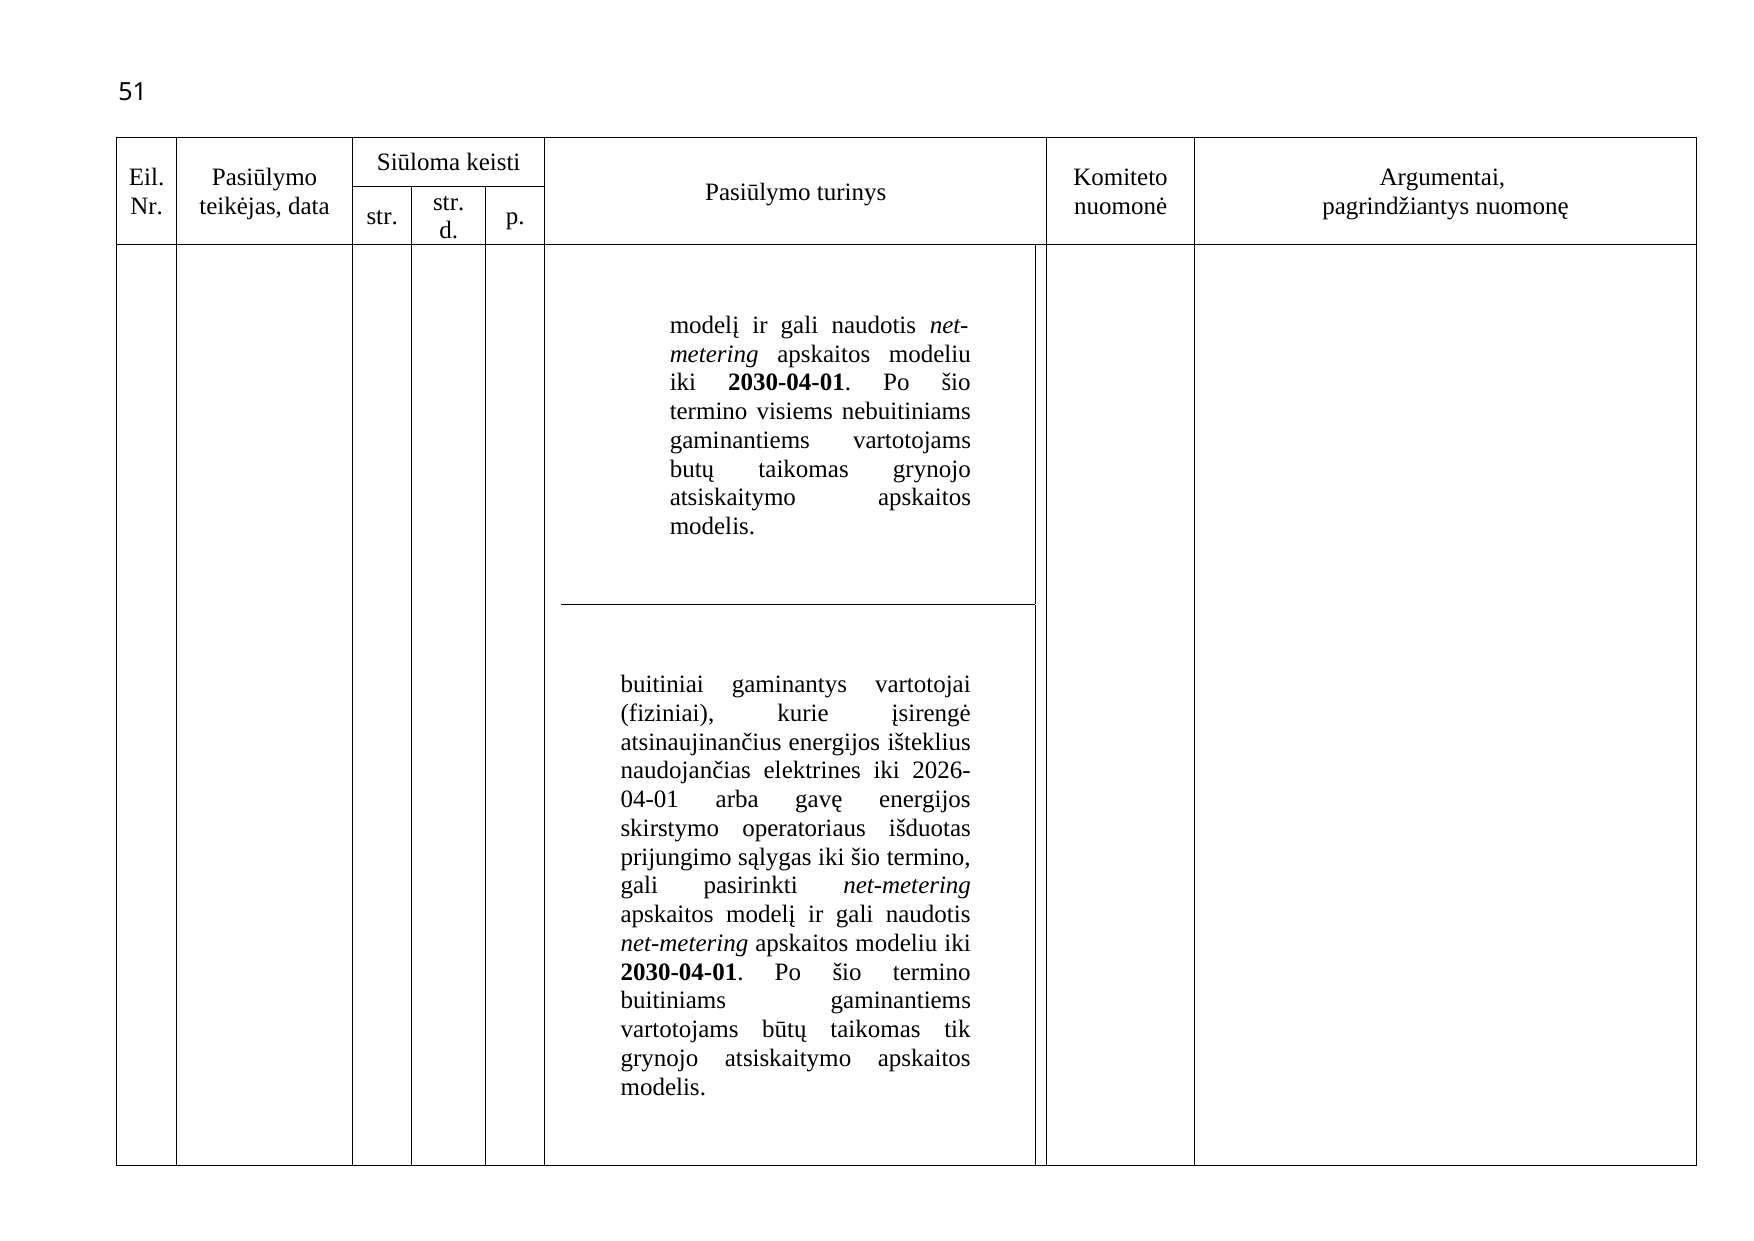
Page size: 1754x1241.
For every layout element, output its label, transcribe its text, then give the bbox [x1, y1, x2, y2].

table_cell str. d. [412, 187, 485, 244]
table_cell [1195, 245, 1696, 1165]
table_cell modelį ir gali naudotis net-metering apskaitos modeliu iki 2030-04-01. Po šio termino visiems nebuitiniams gaminantiems vartotojams butų taikomas grynojo atsiskaitymo apskaitos modelis. buitiniai gaminantys vartotojai (fiziniai), kurie įsirengė atsinaujinančius energijos išteklius naudojančias elektrines iki 2026-04-01 arba gavę energijos skirstymo operatoriaus išduotas prijungimo sąlygas iki šio termino, gali pasirinkti net-metering apskaitos modelį ir gali naudotis net-metering apskaitos modeliu iki 2030-04-01. Po šio termino buitiniams gaminantiems vartotojams būtų taikomas tik grynojo atsiskaitymo apskaitos modelis. [545, 245, 1046, 1165]
table_cell [353, 245, 411, 1165]
table_cell [486, 245, 544, 1165]
table_cell [117, 245, 176, 1165]
table_cell str. [353, 187, 411, 244]
table_cell [412, 245, 485, 1165]
table_header Komiteto nuomonė [1047, 138, 1194, 244]
table_cell p. [486, 187, 544, 244]
table_header Siūloma keisti [353, 138, 544, 186]
table_header Argumentai, pagrindžiantys nuomonę [1195, 138, 1696, 244]
table_header Eil. Nr. [117, 138, 176, 244]
table_header Pasiūlymo turinys [545, 138, 1046, 244]
table_header Pasiūlymo teikėjas, data [177, 138, 352, 244]
table_cell [177, 245, 352, 1165]
table_cell [1047, 245, 1194, 1165]
